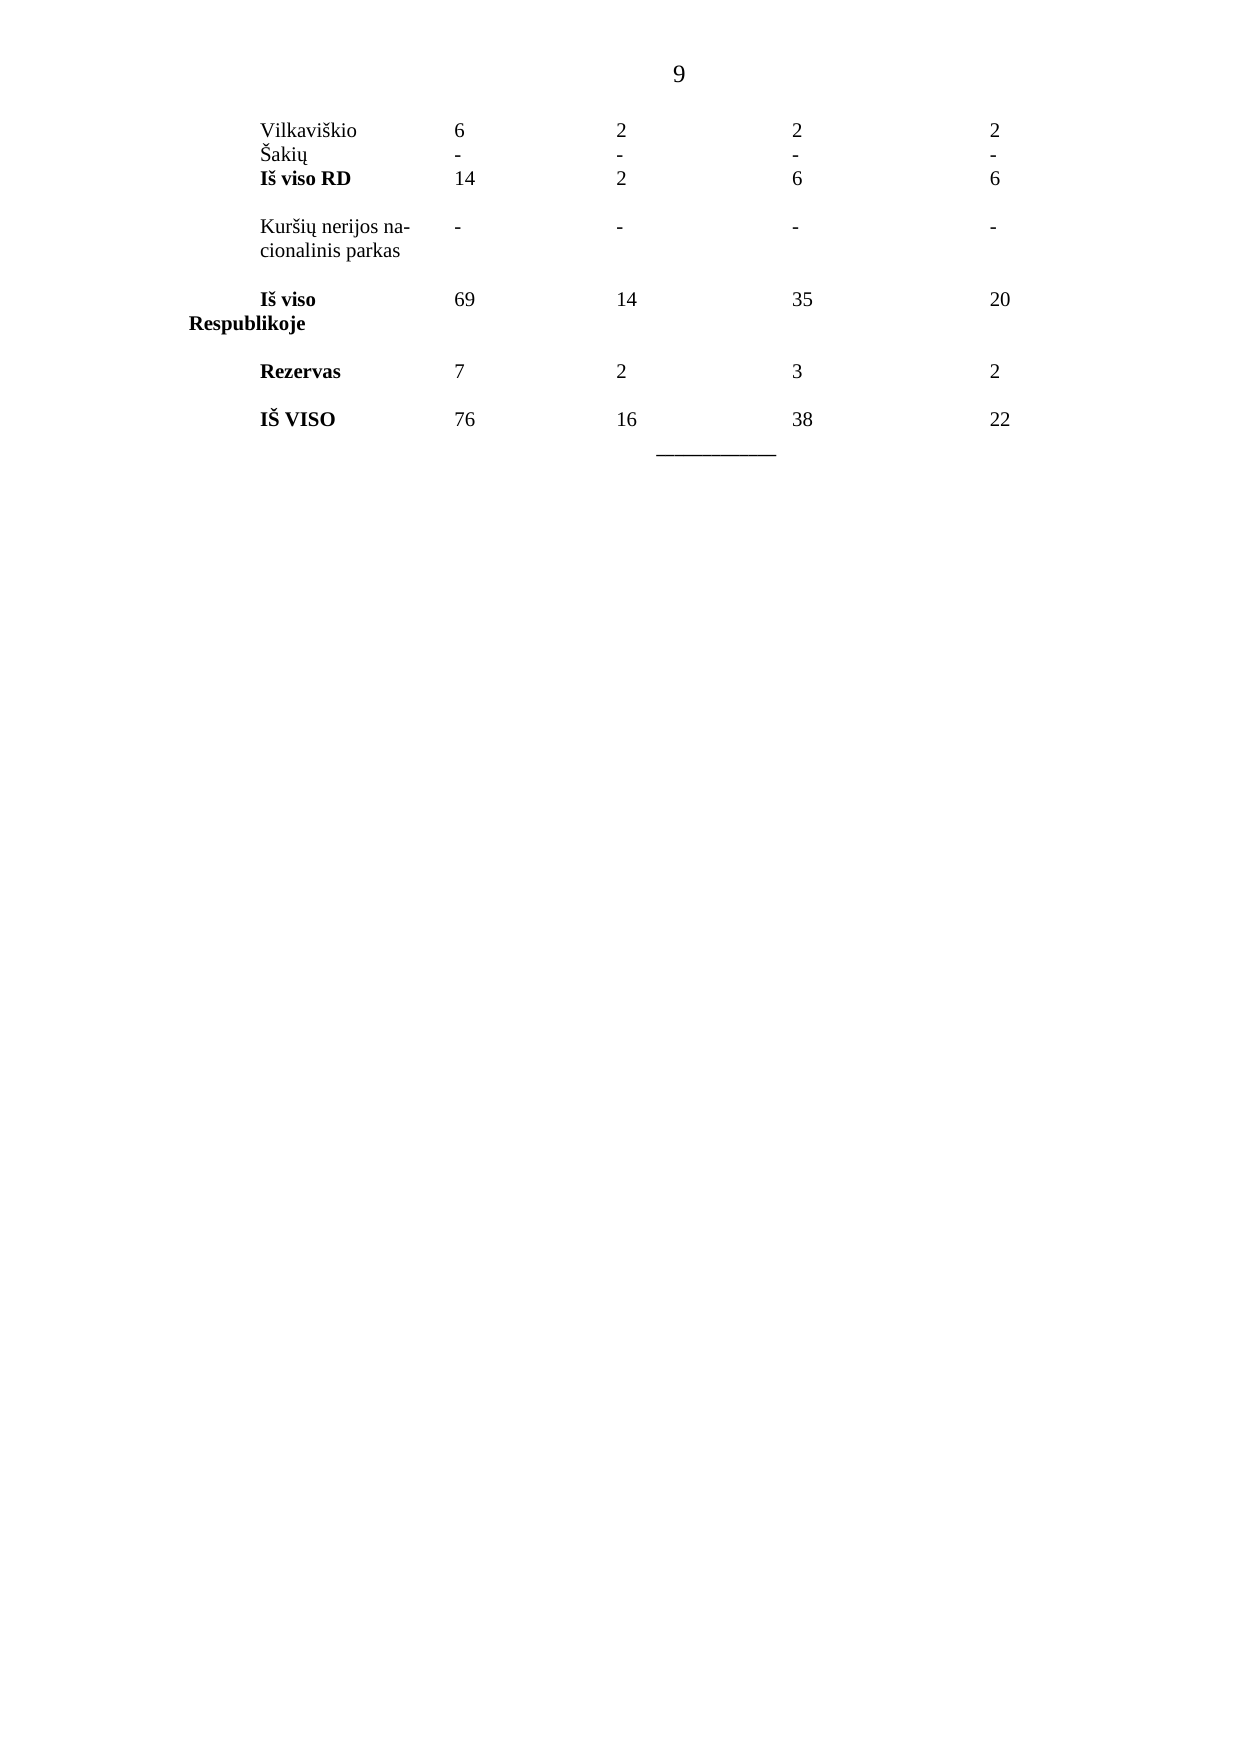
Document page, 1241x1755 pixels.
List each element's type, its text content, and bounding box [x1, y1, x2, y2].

table_cell Iš viso RD [177, 166, 443, 190]
table_cell [978, 335, 1181, 359]
table_cell 3 [781, 359, 978, 383]
table_cell [443, 190, 605, 214]
table_cell [605, 335, 781, 359]
table_cell Rezervas [177, 359, 443, 383]
table_cell Šakių [177, 142, 443, 166]
table_cell 2 [978, 118, 1181, 142]
table_cell 2 [978, 359, 1181, 383]
table_cell [978, 263, 1181, 287]
table_cell 20 [978, 287, 1181, 335]
table_cell 76 [443, 407, 605, 431]
table_cell [781, 239, 978, 262]
table_cell [781, 263, 978, 287]
table_cell [781, 335, 978, 359]
table_cell - [781, 142, 978, 166]
table_cell 38 [781, 407, 978, 431]
table_cell [177, 263, 443, 287]
table_cell [781, 190, 978, 214]
table_cell 14 [443, 166, 605, 190]
table_cell 16 [605, 407, 781, 431]
table_cell [177, 190, 443, 214]
table_cell [605, 263, 781, 287]
text _____________ [177, 431, 1181, 459]
table_cell [443, 383, 605, 407]
table_cell - [605, 142, 781, 166]
table_cell 6 [443, 118, 605, 142]
table_cell cionalinis parkas [177, 239, 443, 262]
table_cell - [443, 142, 605, 166]
table_cell 7 [443, 359, 605, 383]
table_cell [443, 239, 605, 262]
table_cell [177, 335, 443, 359]
table_cell Kuršių nerijos na- [177, 214, 443, 238]
table_cell 14 [605, 287, 781, 335]
table_cell [978, 239, 1181, 262]
table_cell [177, 383, 443, 407]
table_cell 2 [605, 166, 781, 190]
table_cell 6 [781, 166, 978, 190]
table_cell - [978, 214, 1181, 238]
table_cell IŠ VISO [177, 407, 443, 431]
table_cell - [978, 142, 1181, 166]
table_cell [605, 383, 781, 407]
table_cell [605, 239, 781, 262]
table_cell 22 [978, 407, 1181, 431]
table_cell [978, 383, 1181, 407]
table_cell - [443, 214, 605, 238]
table_cell Vilkaviškio [177, 118, 443, 142]
table_cell Iš viso Respublikoje [177, 287, 443, 335]
table_cell 69 [443, 287, 605, 335]
table_cell 6 [978, 166, 1181, 190]
table_cell 35 [781, 287, 978, 335]
table_cell 2 [605, 118, 781, 142]
table_cell [605, 190, 781, 214]
table_cell [443, 263, 605, 287]
table_cell [978, 190, 1181, 214]
table_cell 2 [781, 118, 978, 142]
table_cell - [605, 214, 781, 238]
table_cell [443, 335, 605, 359]
table_cell [781, 383, 978, 407]
table_cell - [781, 214, 978, 238]
table_cell 2 [605, 359, 781, 383]
